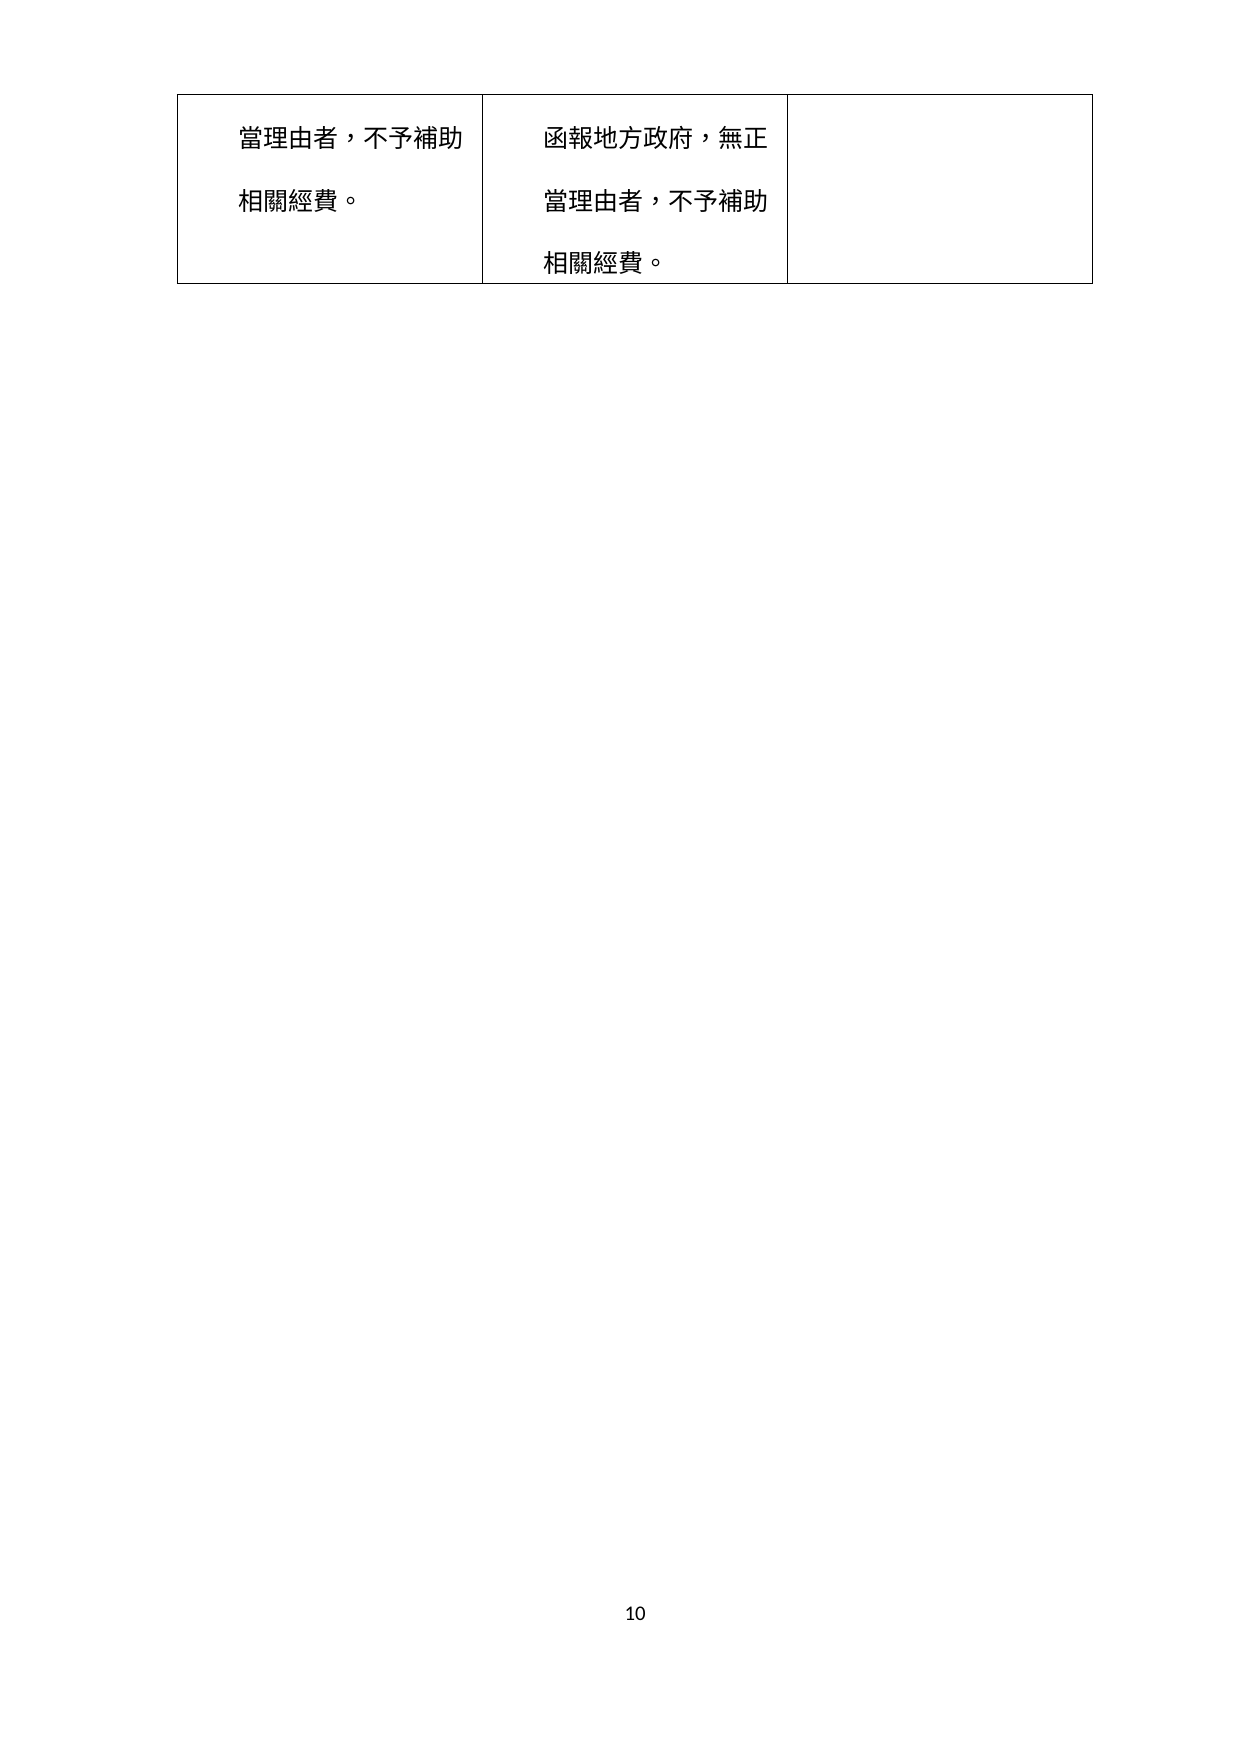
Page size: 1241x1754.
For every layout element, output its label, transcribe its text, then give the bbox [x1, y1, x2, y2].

table_cell [788, 95, 1092, 283]
table_cell 函報地方政府，無正當理由者，不予補助相關經費。 [483, 95, 787, 283]
table_cell 當理由者，不予補助相關經費。 [178, 95, 482, 283]
